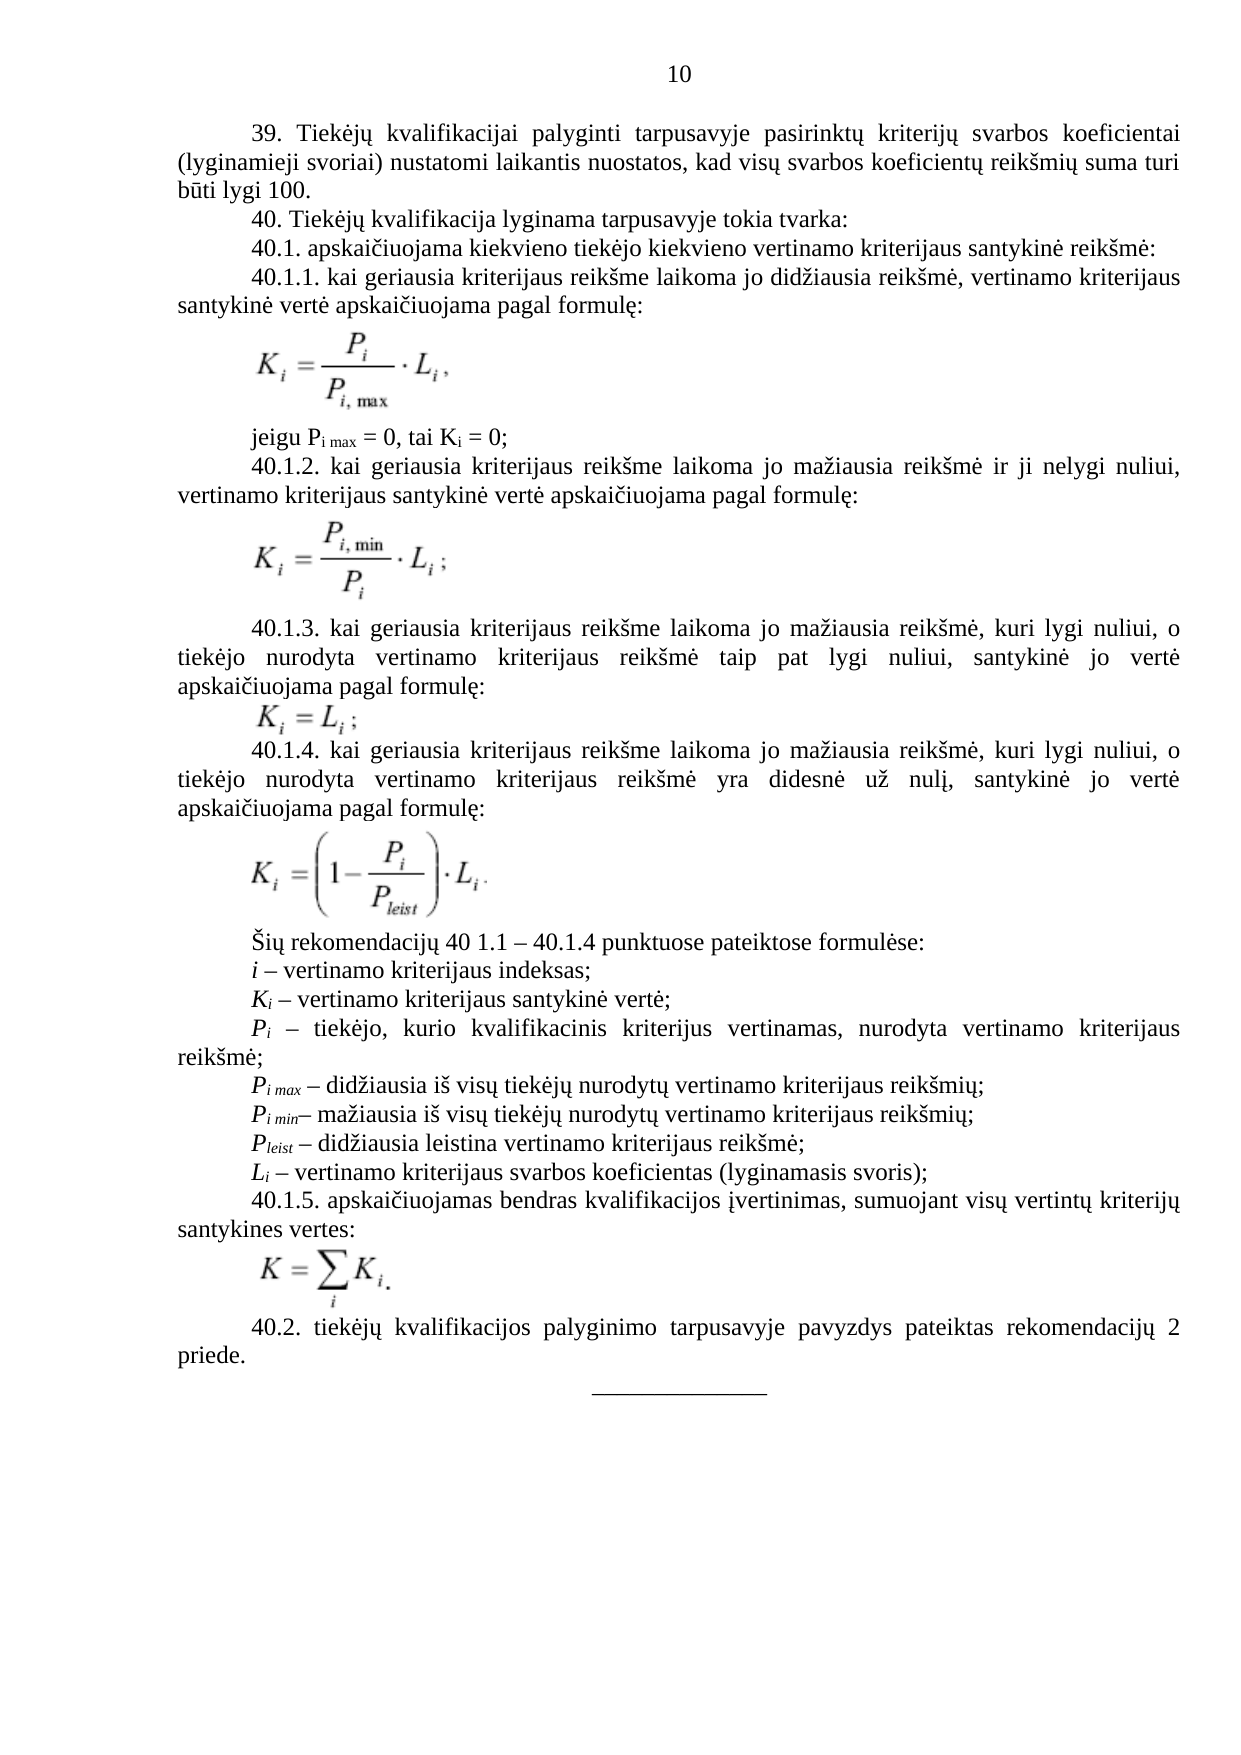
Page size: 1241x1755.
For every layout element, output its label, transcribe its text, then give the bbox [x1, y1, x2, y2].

text Šių rekomendacijų 40 1.1 – 40.1.4 punktuose pateiktose formulėse: [177, 927, 1181, 955]
text Pi max – didžiausia iš visų tiekėjų nurodytų vertinamo kriterijaus reikšmių; [177, 1070, 1181, 1099]
text 40.1.5. apskaičiuojamas bendras kvalifikacijos įvertinimas, sumuojant visų vertintų kriterijų santykines vertes: [177, 1185, 1181, 1243]
text 40.1.2. kai geriausia kriterijaus reikšme laikoma jo mažiausia reikšmė ir ji nelygi nuliui, vertinamo kriterijaus santykinė vertė apskaičiuojama pagal formulę: [177, 451, 1181, 509]
text Li – vertinamo kriterijaus svarbos koeficientas (lyginamasis svoris); [177, 1157, 1181, 1185]
text i – vertinamo kriterijaus indeksas; [177, 955, 1181, 984]
text jeigu Pi max = 0, tai Ki = 0; [177, 422, 1181, 451]
text Pi min– mažiausia iš visų tiekėjų nurodytų vertinamo kriterijaus reikšmių; [177, 1099, 1181, 1128]
text Pi – tiekėjo, kurio kvalifikacinis kriterijus vertinamas, nurodyta vertinamo kriterijaus reikšmė; [177, 1013, 1181, 1070]
text 39. Tiekėjų kvalifikacijai palyginti tarpusavyje pasirinktų kriterijų svarbos koeficientai (lyginamieji svoriai) nustatomi laikantis nuostatos, kad visų svarbos koeficientų reikšmių suma turi būti lygi 100. [177, 118, 1181, 204]
text 40. Tiekėjų kvalifikacija lyginama tarpusavyje tokia tvarka: [177, 204, 1181, 233]
text 40.1.3. kai geriausia kriterijaus reikšme laikoma jo mažiausia reikšmė, kuri lygi nuliui, o tiekėjo nurodyta vertinamo kriterijaus reikšmė taip pat lygi nuliui, santykinė jo vertė apskaičiuojama pagal formulę: [177, 613, 1181, 700]
text Pleist – didžiausia leistina vertinamo kriterijaus reikšmė; [177, 1128, 1181, 1157]
text 40.1.4. kai geriausia kriterijaus reikšme laikoma jo mažiausia reikšmė, kuri lygi nuliui, o tiekėjo nurodyta vertinamo kriterijaus reikšmė yra didesnė už nulį, santykinė jo vertė apskaičiuojama pagal formulę: [177, 736, 1181, 822]
text 40.1.1. kai geriausia kriterijaus reikšme laikoma jo didžiausia reikšmė, vertinamo kriterijaus santykinė vertė apskaičiuojama pagal formulę: [177, 262, 1181, 319]
text ______________ [177, 1369, 1181, 1398]
text 40.2. tiekėjų kvalifikacijos palyginimo tarpusavyje pavyzdys pateiktas rekomendacijų 2 priede. [177, 1312, 1181, 1369]
text 40.1. apskaičiuojama kiekvieno tiekėjo kiekvieno vertinamo kriterijaus santykinė reikšmė: [177, 233, 1181, 262]
text Ki – vertinamo kriterijaus santykinė vertė; [177, 984, 1181, 1013]
